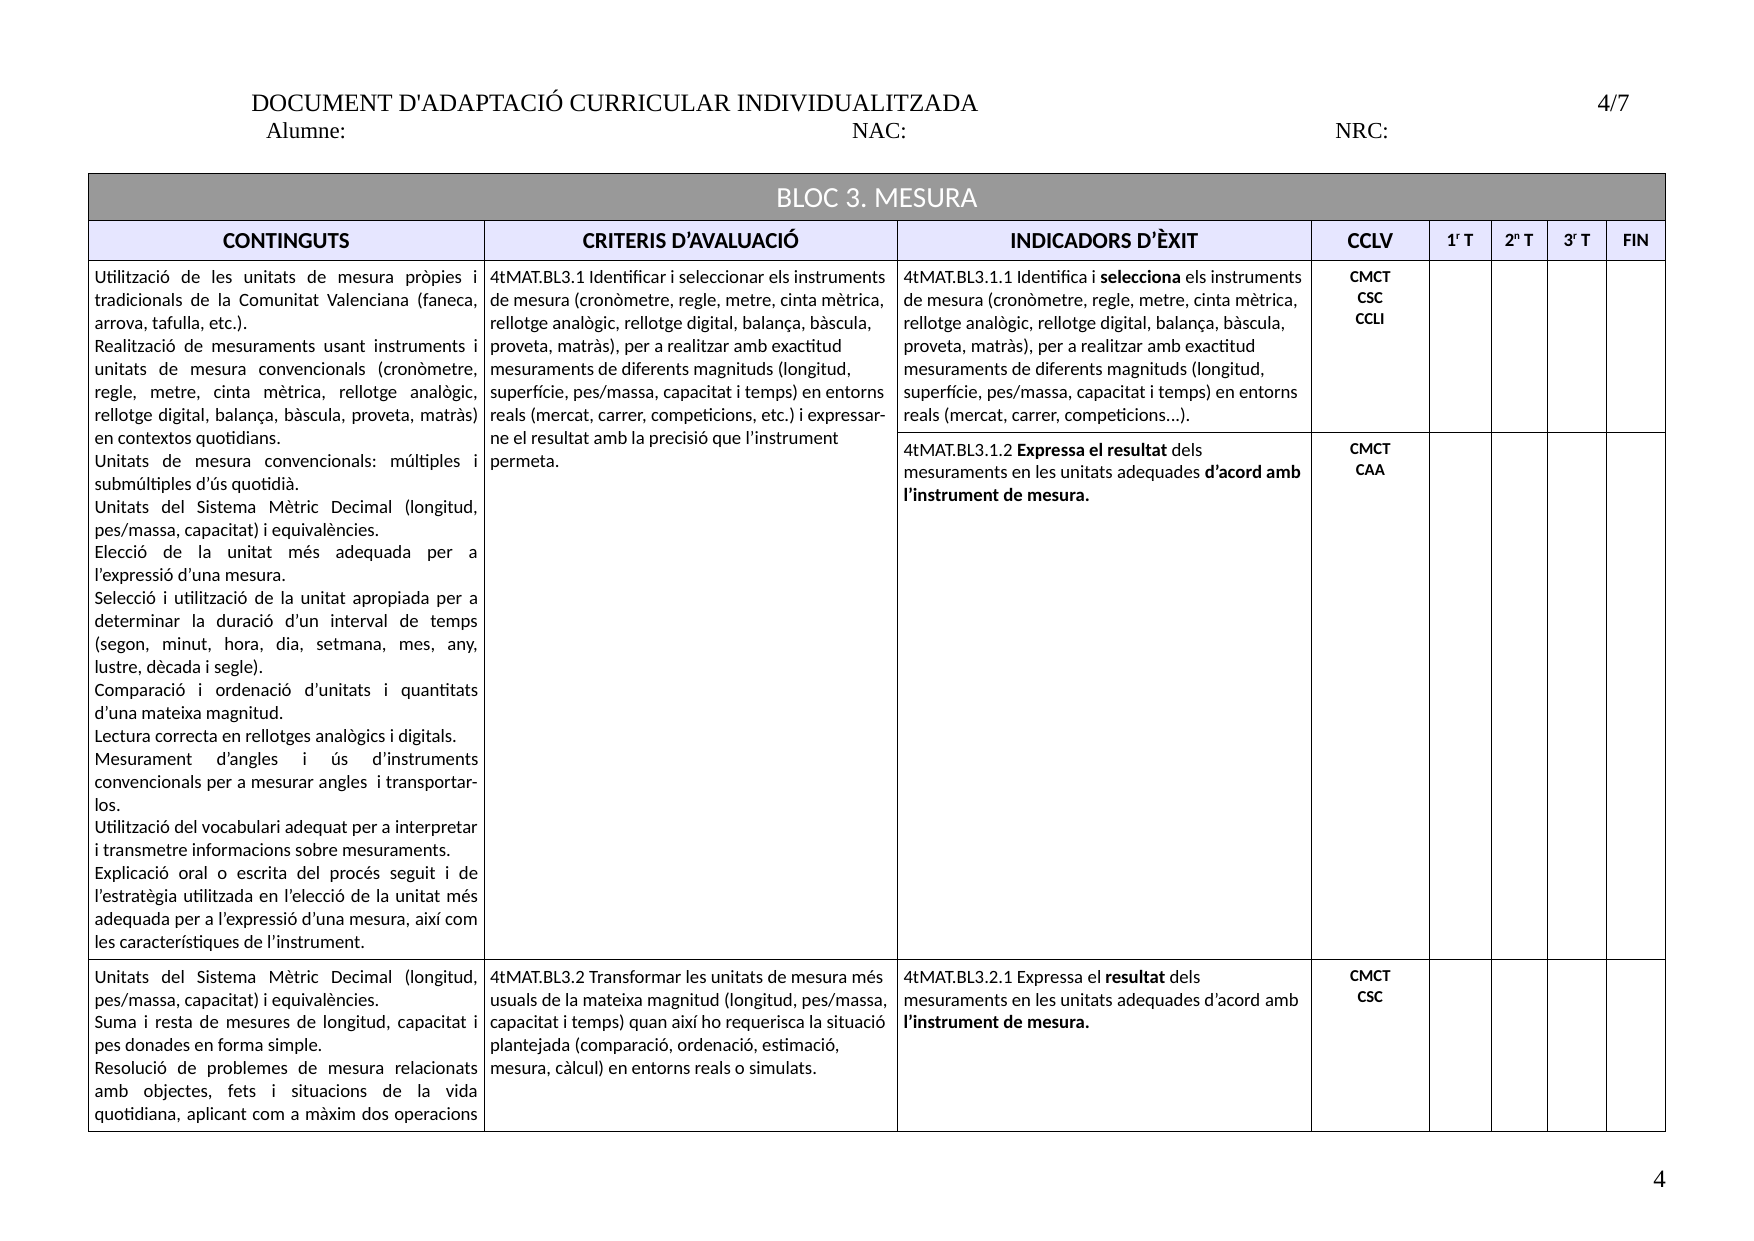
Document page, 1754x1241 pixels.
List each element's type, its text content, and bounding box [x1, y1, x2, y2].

table_cell INDICADORS D’ÈXIT [898, 221, 1311, 260]
table_cell FIN [1607, 221, 1665, 260]
table_cell [1548, 261, 1606, 432]
table_cell [1548, 960, 1606, 1131]
table_cell 4tMAT.BL3.1.1 Identifica i selecciona els instruments de mesura (cronòmetre, regle, metre, cinta mètrica, rellotge analògic, rellotge digital, balança, bàscula, proveta, matràs), per a realitzar amb exactitud mesuraments de diferents magnituds (longitud, superfície, pes/massa, capacitat i temps) en entorns reals (mercat, carrer, competicions...). [898, 261, 1311, 432]
table_cell [1492, 433, 1547, 959]
table_cell CMCT CAA [1312, 433, 1429, 959]
table_cell CMCT CSC [1312, 960, 1429, 1131]
table_cell [1430, 433, 1491, 959]
table_cell [1430, 960, 1491, 1131]
table_cell [1492, 261, 1547, 432]
table_cell CCLV [1312, 221, 1429, 260]
table_cell 4tMAT.BL3.1.2 Expressa el resultat dels mesuraments en les unitats adequades d’acord amb l’instrument de mesura. [898, 433, 1311, 959]
table_cell [1607, 433, 1665, 959]
table_cell [1607, 960, 1665, 1131]
table_cell 4tMAT.BL3.2 Transformar les unitats de mesura més usuals de la mateixa magnitud (longitud, pes/massa, capacitat i temps) quan així ho requerisca la situació plantejada (comparació, ordenació, estimació, mesura, càlcul) en entorns reals o simulats. [485, 960, 897, 1131]
table_cell 2n T [1492, 221, 1547, 260]
table_cell CRITERIS D’AVALUACIÓ [485, 221, 897, 260]
table_cell 4tMAT.BL3.1 Identificar i seleccionar els instruments de mesura (cronòmetre, regle, metre, cinta mètrica, rellotge analògic, rellotge digital, balança, bàscula, proveta, matràs), per a realitzar amb exactitud mesuraments de diferents magnituds (longitud, superfície, pes/massa, capacitat i temps) en entorns reals (mercat, carrer, competicions, etc.) i expressar-ne el resultat amb la precisió que l’instrument permeta. [485, 261, 897, 959]
table_cell [1548, 433, 1606, 959]
table_cell CMCT CSC CCLI [1312, 261, 1429, 432]
table_cell 3r T [1548, 221, 1606, 260]
table_cell Unitats del Sistema Mètric Decimal (longitud, pes/massa, capacitat) i equivalències. Suma i resta de mesures de longitud, capacitat i pes donades en forma simple. Resolució de problemes de mesura relacionats amb objectes, fets i situacions de la vida quotidiana, aplicant com a màxim dos operacions [89, 960, 484, 1131]
table_cell [1492, 960, 1547, 1131]
table_cell BLOC 3. MESURA [89, 174, 1665, 220]
table_cell 1r T [1430, 221, 1491, 260]
table_cell [1607, 261, 1665, 432]
table_cell [1430, 261, 1491, 432]
table_cell 4tMAT.BL3.2.1 Expressa el resultat dels mesuraments en les unitats adequades d’acord amb l’instrument de mesura. [898, 960, 1311, 1131]
table_cell Utilització de les unitats de mesura pròpies i tradicionals de la Comunitat Valenciana (faneca, arrova, tafulla, etc.). Realització de mesuraments usant instruments i unitats de mesura convencionals (cronòmetre, regle, metre, cinta mètrica, rellotge analògic, rellotge digital, balança, bàscula, proveta, matràs) en contextos quotidians. Unitats de mesura convencionals: múltiples i submúltiples d’ús quotidià. Unitats del Sistema Mètric Decimal (longitud, pes/massa, capacitat) i equivalències. Elecció de la unitat més adequada per a l’expressió d’una mesura. Selecció i utilització de la unitat apropiada per a determinar la duració d’un interval de temps (segon, minut, hora, dia, setmana, mes, any, lustre, dècada i segle). Comparació i ordenació d’unitats i quantitats d’una mateixa magnitud. Lectura correcta en rellotges analògics i digitals. Mesurament d’angles i ús d’instruments convencionals per a mesurar angles i transportar-los. Utilització del vocabulari adequat per a interpretar i transmetre informacions sobre mesuraments. Explicació oral o escrita del procés seguit i de l’estratègia utilitzada en l’elecció de la unitat més adequada per a l’expressió d’una mesura, així com les característiques de l’instrument. [89, 261, 484, 959]
table_cell CONTINGUTS [89, 221, 484, 260]
